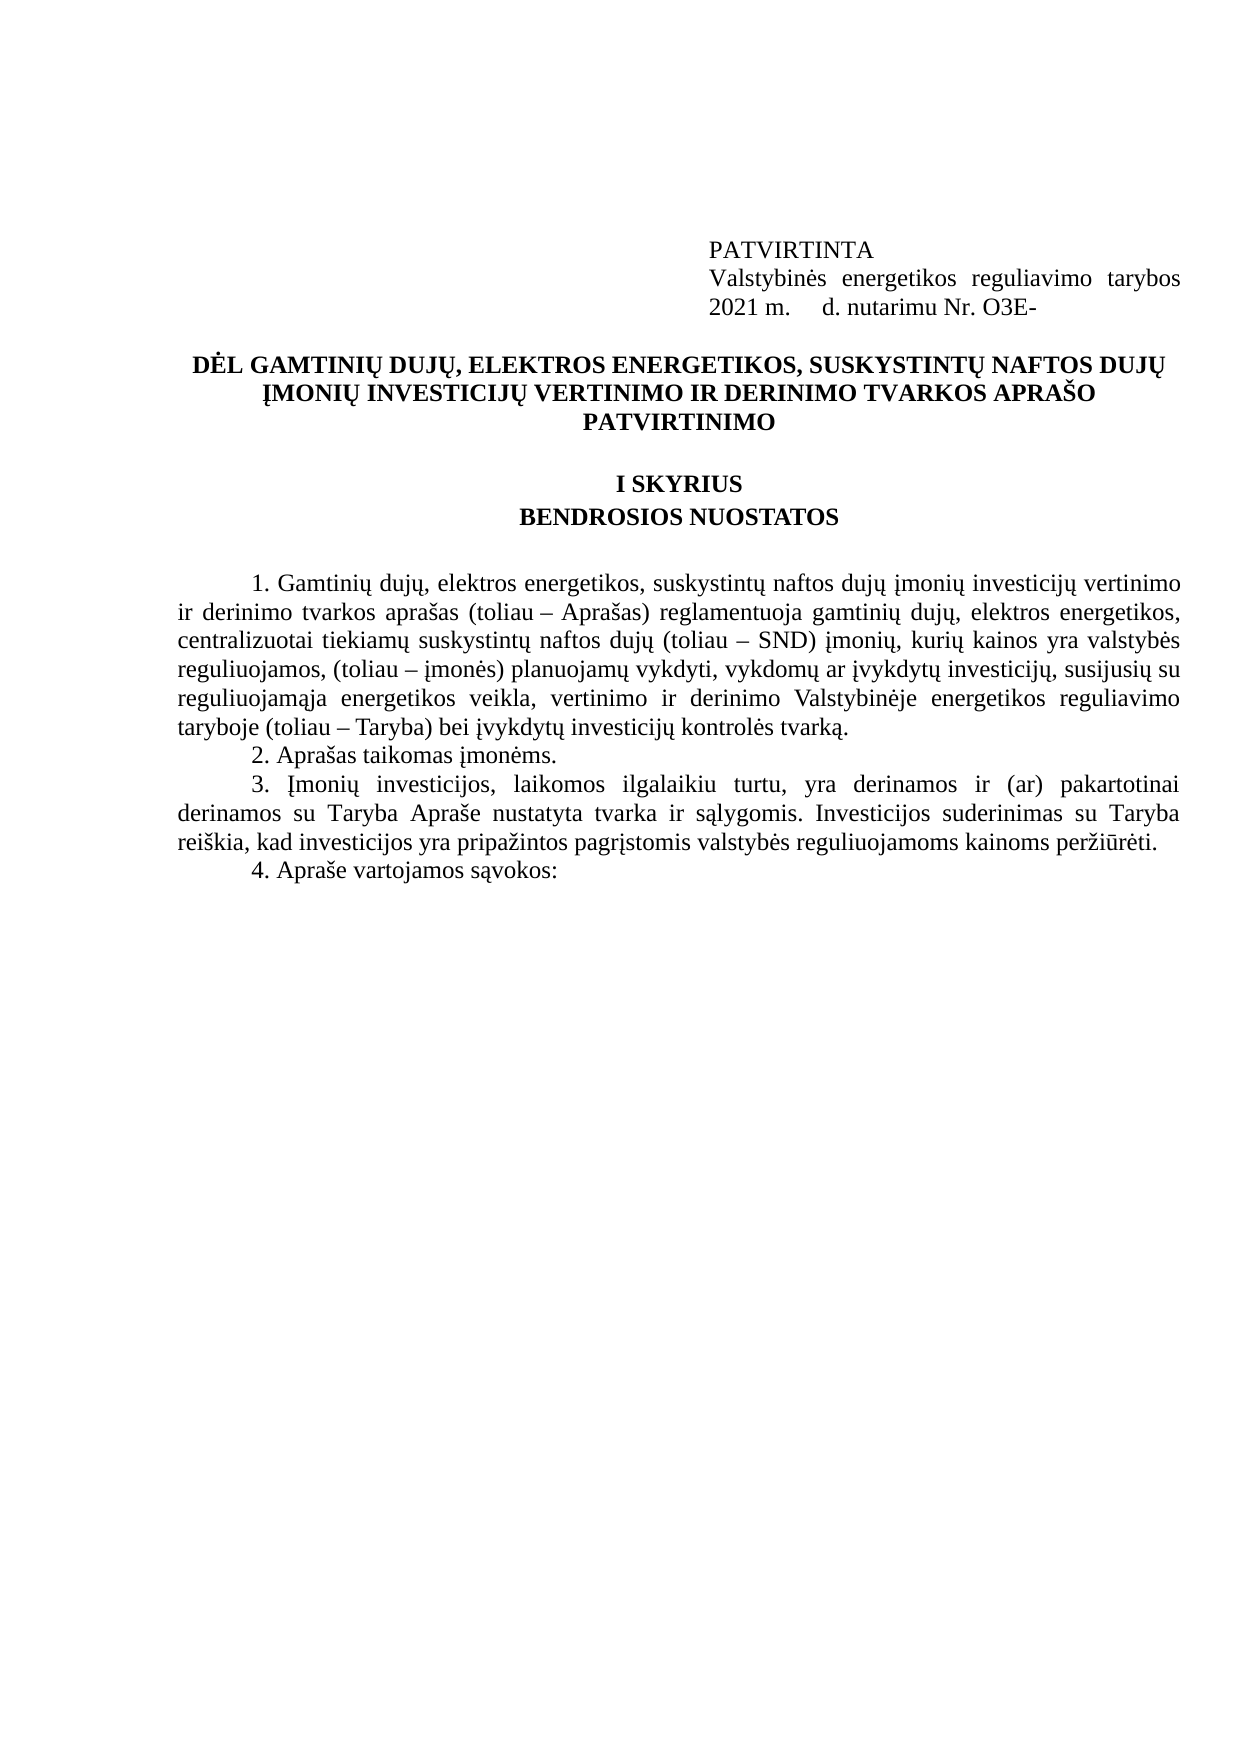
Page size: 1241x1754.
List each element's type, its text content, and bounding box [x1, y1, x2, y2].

text BENDROSIOS NUOSTATOS [177, 502, 1181, 531]
text 4. Apraše vartojamos sąvokos: [177, 856, 1181, 884]
text PATVIRTINTA [709, 235, 1181, 263]
text 1. Gamtinių dujų, elektros energetikos, suskystintų naftos dujų įmonių investicijų vertinimo ir derinimo tvarkos aprašas (toliau – Aprašas) reglamentuoja gamtinių dujų, elektros energetikos, centralizuotai tiekiamų suskystintų naftos dujų (toliau – SND) įmonių, kurių kainos yra valstybės reguliuojamos, (toliau – įmonės) planuojamų vykdyti, vykdomų ar įvykdytų investicijų, susijusių su reguliuojamąja energetikos veikla, vertinimo ir derinimo Valstybinėje energetikos reguliavimo taryboje (toliau – Taryba) bei įvykdytų investicijų kontrolės tvarką. [177, 568, 1181, 741]
text 3. Įmonių investicijos, laikomos ilgalaikiu turtu, yra derinamos ir (ar) pakartotinai derinamos su Taryba Apraše nustatyta tvarka ir sąlygomis. Investicijos suderinimas su Taryba reiškia, kad investicijos yra pripažintos pagrįstomis valstybės reguliuojamoms kainoms peržiūrėti. [177, 769, 1181, 856]
text 2. Aprašas taikomas įmonėms. [177, 741, 1181, 769]
text DĖL gamtinių dujų, ELEKTROS energetikos, SUSKYSTINTŲ NAFTOS DUJŲ ĮMONIŲ INVESTICIJŲ VERTINIMO IR DERINIMO TVARKOS APRAŠO PATVIRTINIMO [177, 350, 1181, 436]
text Valstybinės energetikos reguliavimo tarybos 2021 m. d. nutarimu Nr. O3E- [709, 263, 1181, 321]
text I skyrius [177, 469, 1181, 498]
